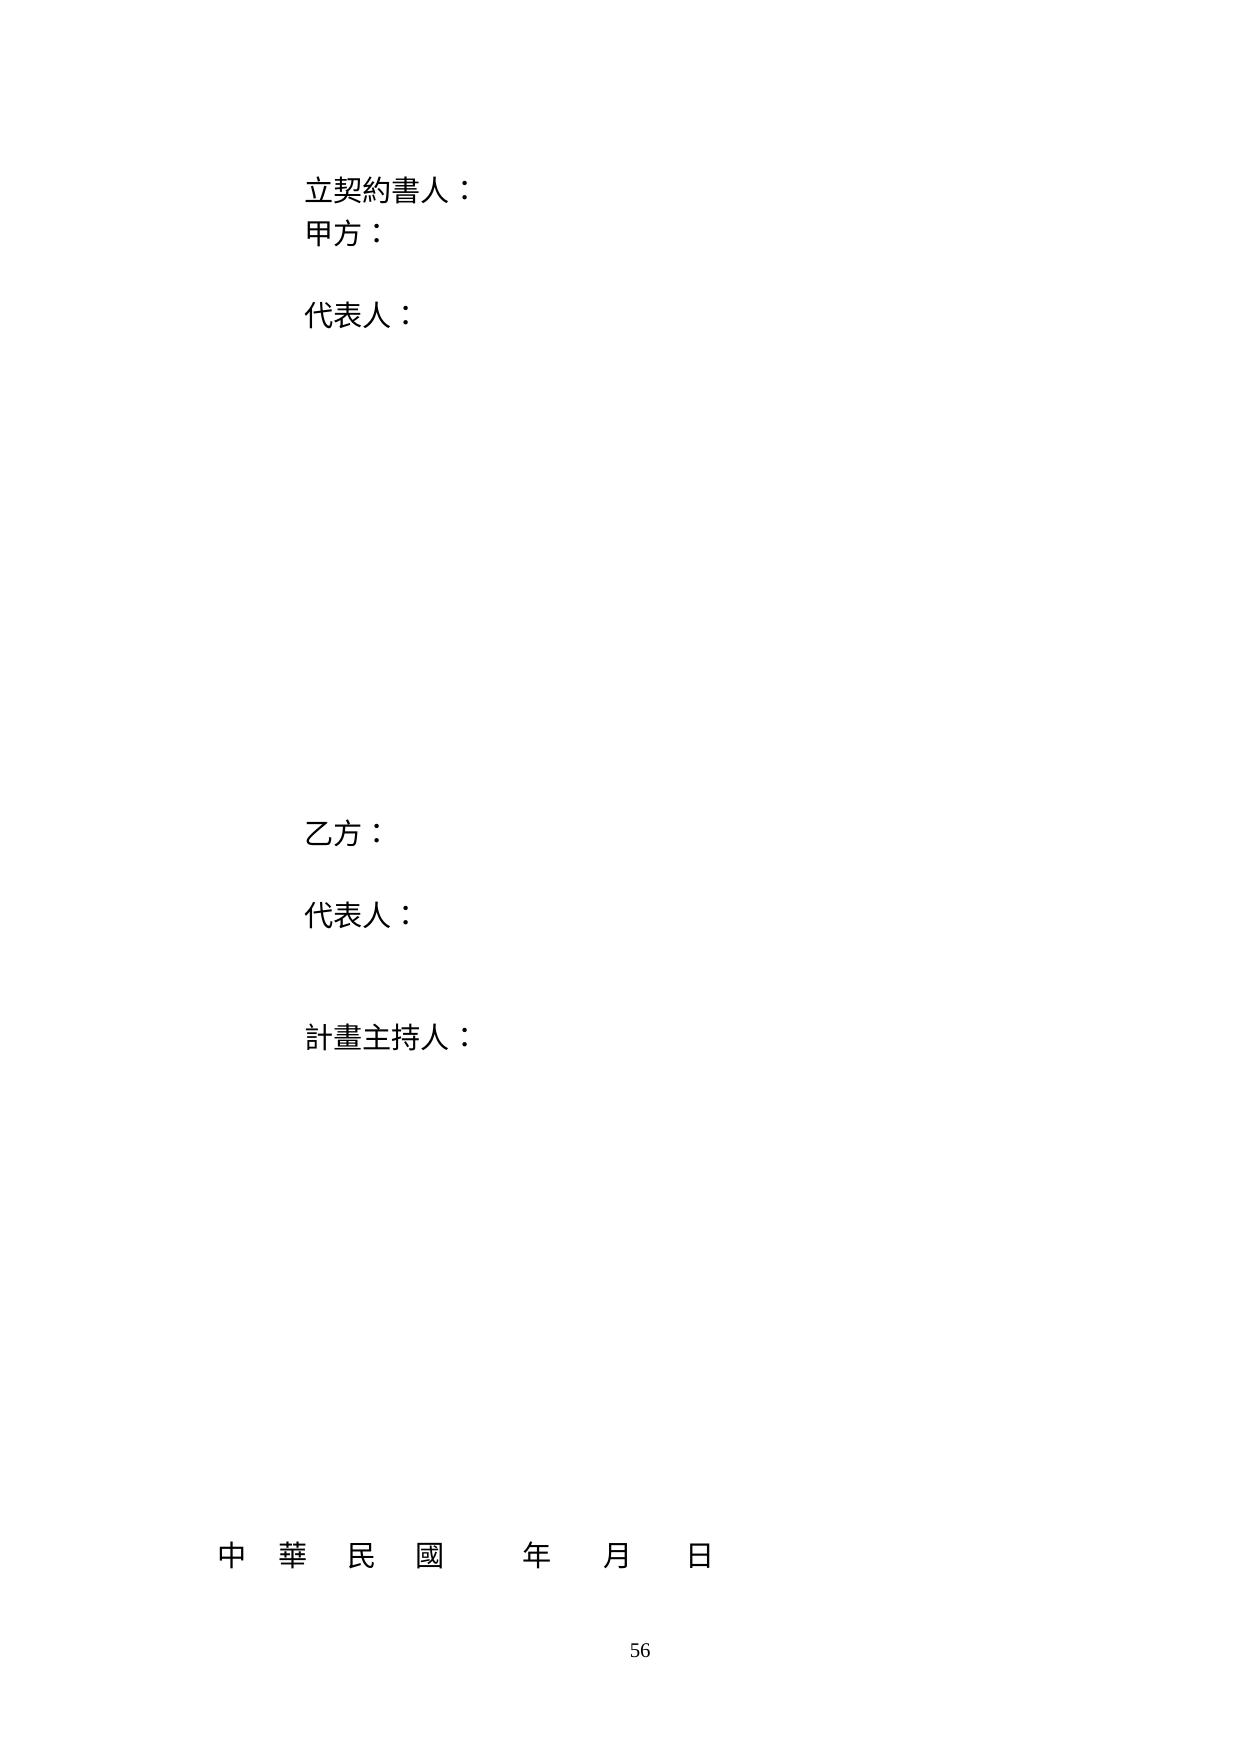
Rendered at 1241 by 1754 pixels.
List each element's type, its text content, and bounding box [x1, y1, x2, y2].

text 代表人： [304, 292, 1063, 334]
text 乙方： [304, 811, 1063, 853]
text 立契約書人： [304, 168, 1063, 210]
text 甲方： [304, 210, 1063, 253]
text 計畫主持人： [304, 1014, 1063, 1057]
text 代表人： [304, 893, 1063, 935]
text 中 華 民 國 年 月 日 [217, 1533, 1063, 1575]
